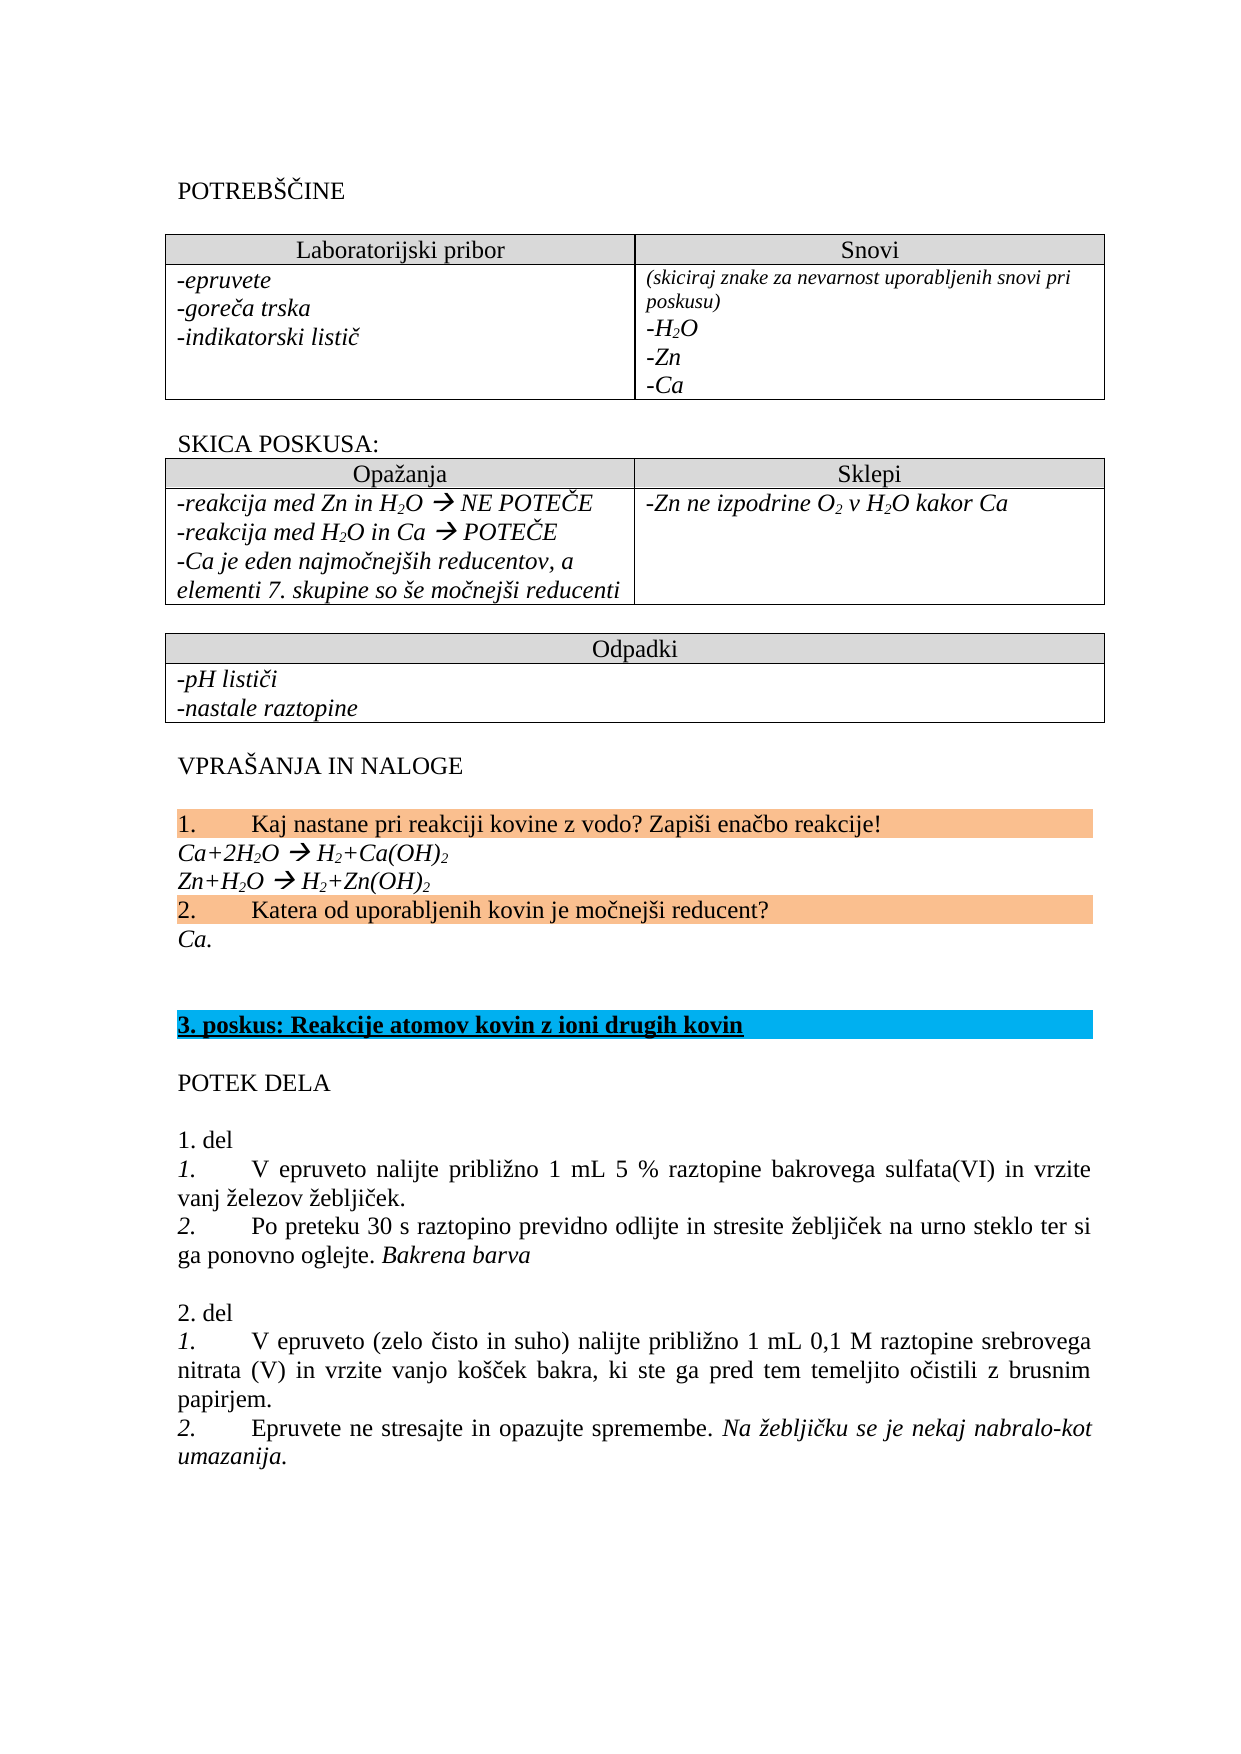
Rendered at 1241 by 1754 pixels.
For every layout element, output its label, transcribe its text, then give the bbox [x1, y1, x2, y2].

list V epruveto nalijte približno 1 mL 5 % raztopine bakrovega sulfata(VI) in vrzite vanj železov žebljiček. [177, 1154, 1093, 1211]
list Po preteku 30 s raztopino previdno odlijte in stresite žebljiček na urno steklo ter si ga ponovno oglejte. Bakrena barva [177, 1211, 1093, 1269]
table_cell -reakcija med Zn in H2O  NE POTEČE -reakcija med H2O in Ca  POTEČE -Ca je eden najmočnejših reducentov, a elementi 7. skupine so še močnejši reducenti [166, 489, 634, 603]
text 3. poskus: Reakcije atomov kovin z ioni drugih kovin [177, 1010, 1093, 1039]
list V epruveto (zelo čisto in suho) nalijte približno 1 mL 0,1 M raztopine srebrovega nitrata (V) in vrzite vanjo košček bakra, ki ste ga pred tem temeljito očistili z brusnim papirjem. [177, 1326, 1093, 1413]
text Ca. [177, 924, 1093, 953]
table_cell -Zn ne izpodrine O2 v H2O kakor Ca [635, 489, 1104, 603]
text SKICA POSKUSA: [177, 429, 1093, 458]
table_header Odpadki [166, 634, 1104, 663]
text POTREBŠČINE [177, 176, 1093, 205]
text VPRAŠANJA IN NALOGE [177, 751, 1093, 780]
table_cell (skiciraj znake za nevarnost uporabljenih snovi pri poskusu) -H2O -Zn -Ca [636, 265, 1104, 399]
text Ca+2H2O  H2+Ca(OH)2 [177, 838, 1093, 866]
list Epruvete ne stresajte in opazujte spremembe. Na žebljičku se je nekaj nabralo-kot umazanija. [177, 1413, 1093, 1470]
table_cell -epruvete -goreča trska -indikatorski listič [166, 265, 634, 399]
text 1. del [177, 1125, 1093, 1154]
list Kaj nastane pri reakciji kovine z vodo? Zapiši enačbo reakcije! [177, 809, 1093, 838]
text 2. del [177, 1298, 1093, 1326]
table_header Laboratorijski pribor [166, 235, 634, 264]
list Katera od uporabljenih kovin je močnejši reducent? [177, 895, 1093, 924]
text Zn+H2O  H2+Zn(OH)2 [177, 866, 1093, 895]
table_header Opažanja [166, 459, 634, 487]
table_header Snovi [636, 235, 1104, 264]
table_cell -pH lističi -nastale raztopine [166, 664, 1104, 722]
text POTEK DELA [177, 1068, 1093, 1096]
table_header Sklepi [635, 459, 1104, 487]
